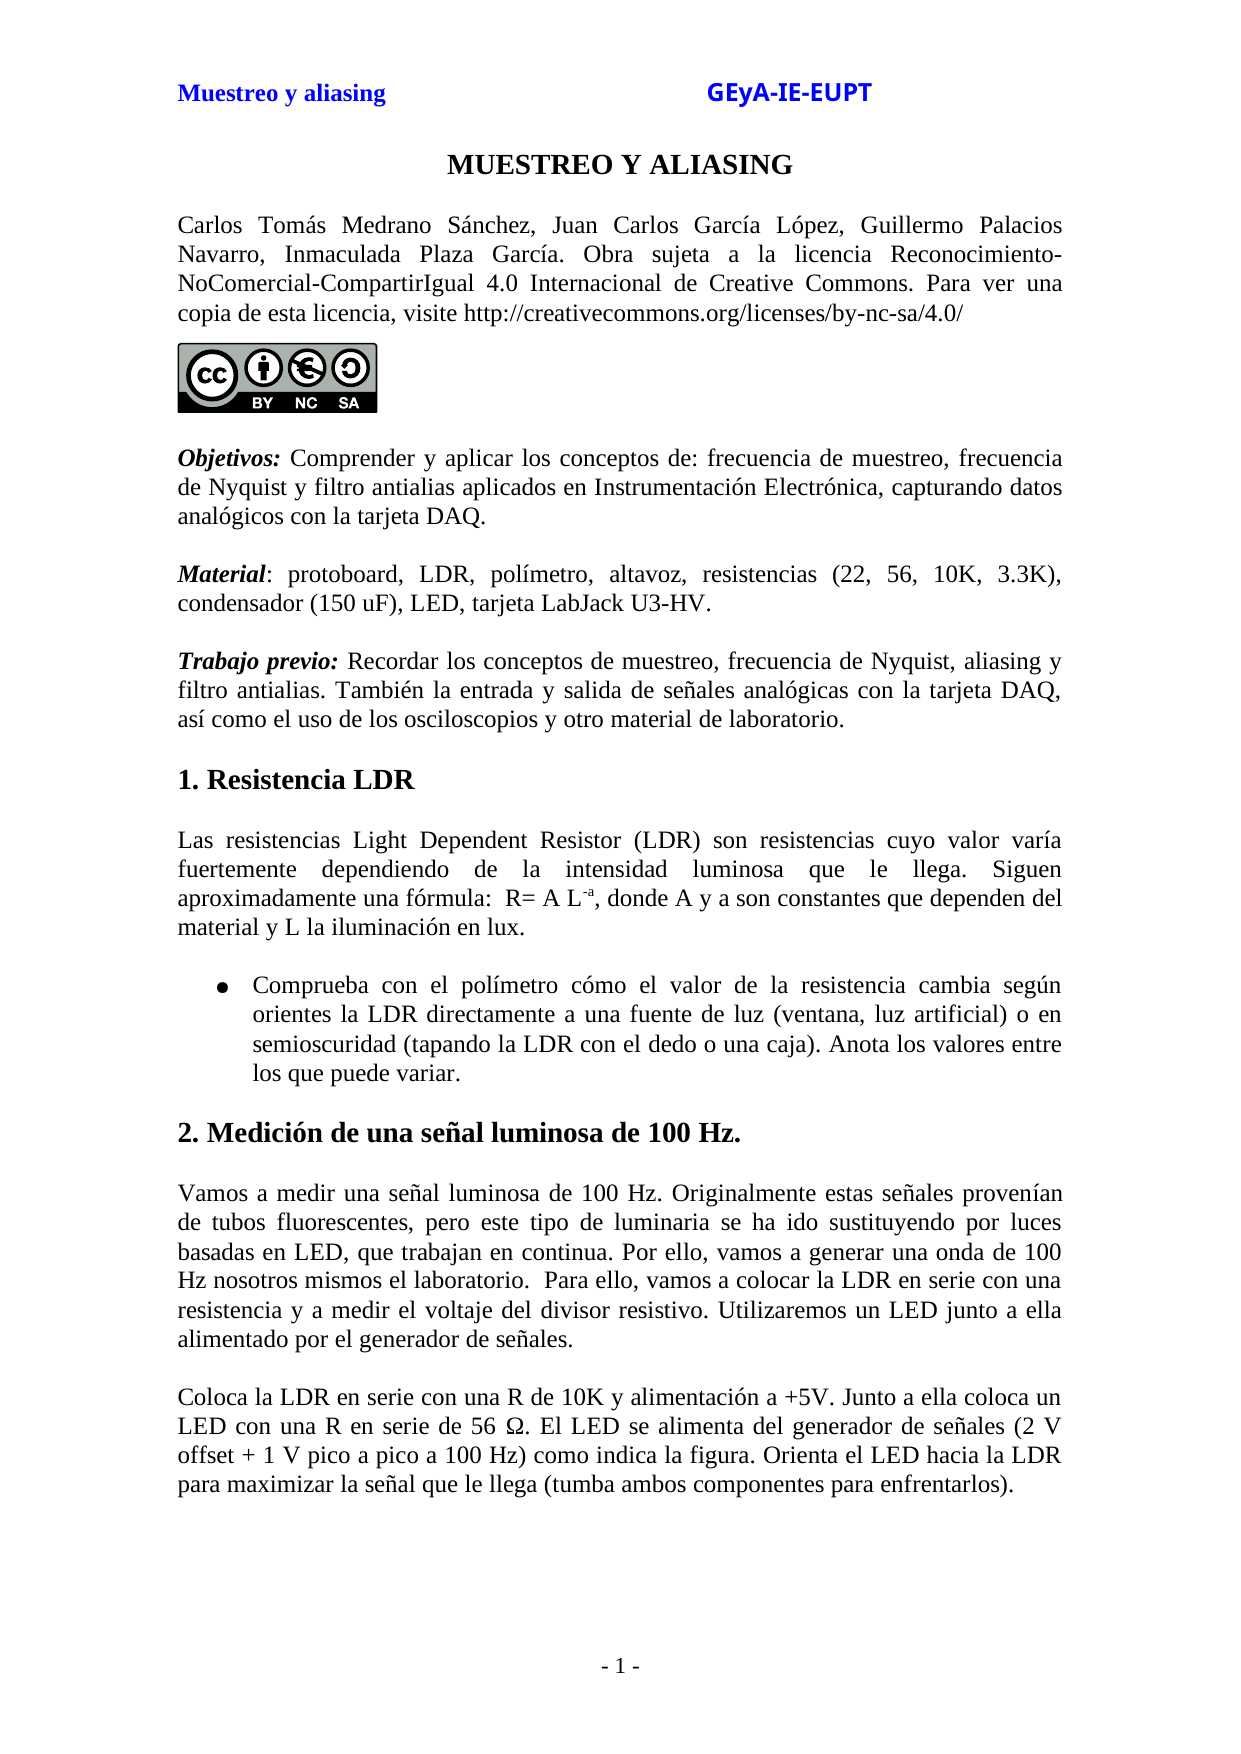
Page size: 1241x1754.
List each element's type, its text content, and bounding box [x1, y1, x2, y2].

text Objetivos: Comprender y aplicar los conceptos de: frecuencia de muestreo, frecuencia de Nyquist y filtro antialias aplicados en Instrumentación Electrónica, capturando datos analógicos con la tarjeta DAQ. [177, 443, 1063, 530]
text 2. Medición de una señal luminosa de 100 Hz. [177, 1116, 1063, 1149]
text MUESTREO Y ALIASING [177, 148, 1063, 181]
text Trabajo previo: Recordar los conceptos de muestreo, frecuencia de Nyquist, aliasing y filtro antialias. También la entrada y salida de señales analógicas con la tarjeta DAQ, así como el uso de los osciloscopios y otro material de laboratorio. [177, 646, 1063, 733]
text Coloca la LDR en serie con una R de 10K y alimentación a +5V. Junto a ella coloca un LED con una R en serie de 56 Ω. El LED se alimenta del generador de señales (2 V offset + 1 V pico a pico a 100 Hz) como indica la figura. Orienta el LED hacia la LDR para maximizar la señal que le llega (tumba ambos componentes para enfrentarlos). [177, 1382, 1063, 1498]
text Las resistencias Light Dependent Resistor (LDR) son resistencias cuyo valor varía fuertemente dependiendo de la intensidad luminosa que le llega. Siguen aproximadamente una fórmula: R= A L-a, donde A y a son constantes que dependen del material y L la iluminación en lux. [177, 825, 1063, 941]
text Material: protoboard, LDR, polímetro, altavoz, resistencias (22, 56, 10K, 3.3K), condensador (150 uF), LED, tarjeta LabJack U3-HV. [177, 559, 1063, 617]
list Comprueba con el polímetro cómo el valor de la resistencia cambia según orientes la LDR directamente a una fuente de luz (ventana, luz artificial) o en semioscuridad (tapando la LDR con el dedo o una caja). Anota los valores entre los que puede variar. [215, 970, 1063, 1087]
text Carlos Tomás Medrano Sánchez, Juan Carlos García López, Guillermo Palacios Navarro, Inmaculada Plaza García. Obra sujeta a la licencia Reconocimiento-NoComercial-CompartirIgual 4.0 Internacional de Creative Commons. Para ver una copia de esta licencia, visite http://creativecommons.org/licenses/by-nc-sa/4.0/ [177, 210, 1063, 326]
text 1. Resistencia LDR [177, 762, 1063, 796]
text Vamos a medir una señal luminosa de 100 Hz. Originalmente estas señales provenían de tubos fluorescentes, pero este tipo de luminaria se ha ido sustituyendo por luces basadas en LED, que trabajan en continua. Por ello, vamos a generar una onda de 100 Hz nosotros mismos el laboratorio. Para ello, vamos a colocar la LDR en serie con una resistencia y a medir el voltaje del divisor resistivo. Utilizaremos un LED junto a ella alimentado por el generador de señales. [177, 1178, 1063, 1353]
